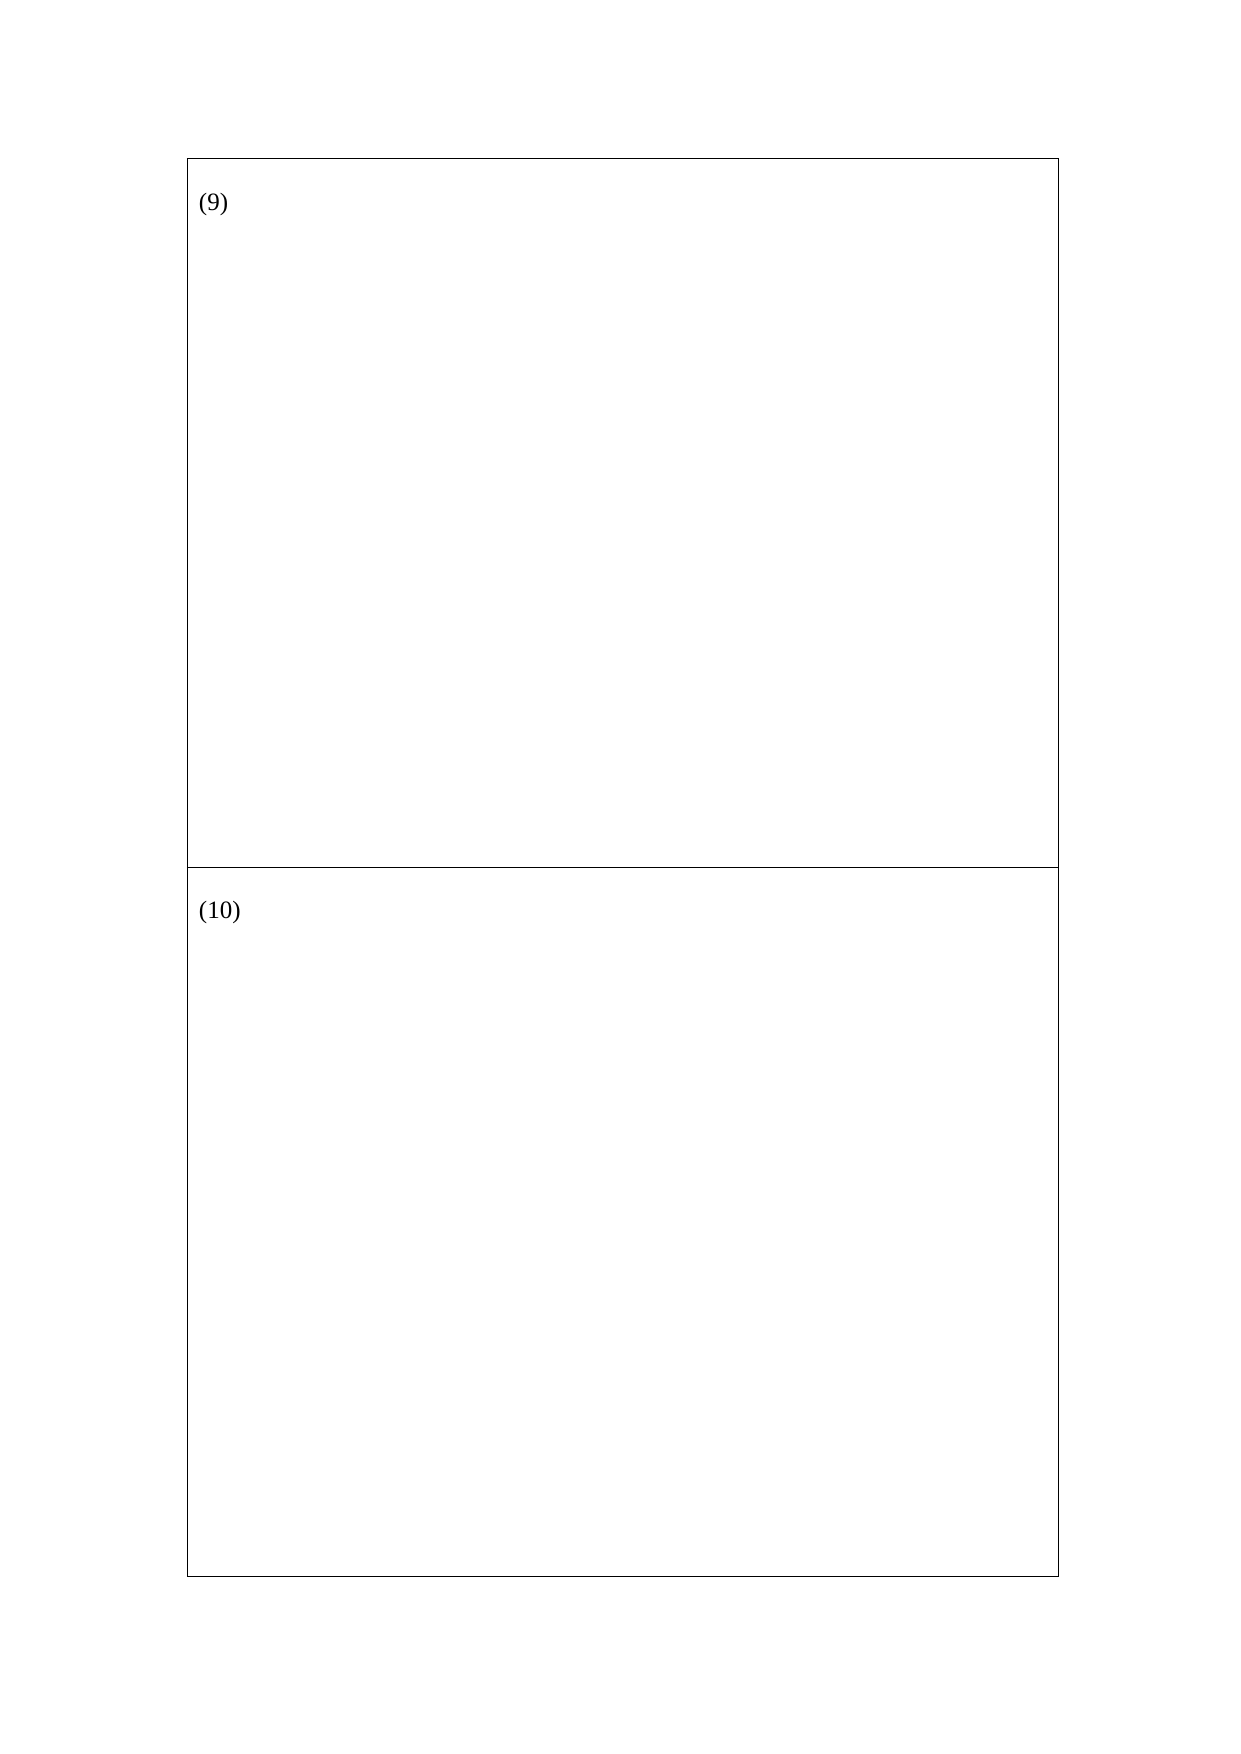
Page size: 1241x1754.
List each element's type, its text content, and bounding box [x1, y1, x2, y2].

table_cell (9) [188, 159, 1058, 867]
table_cell (10) [188, 868, 1058, 1576]
